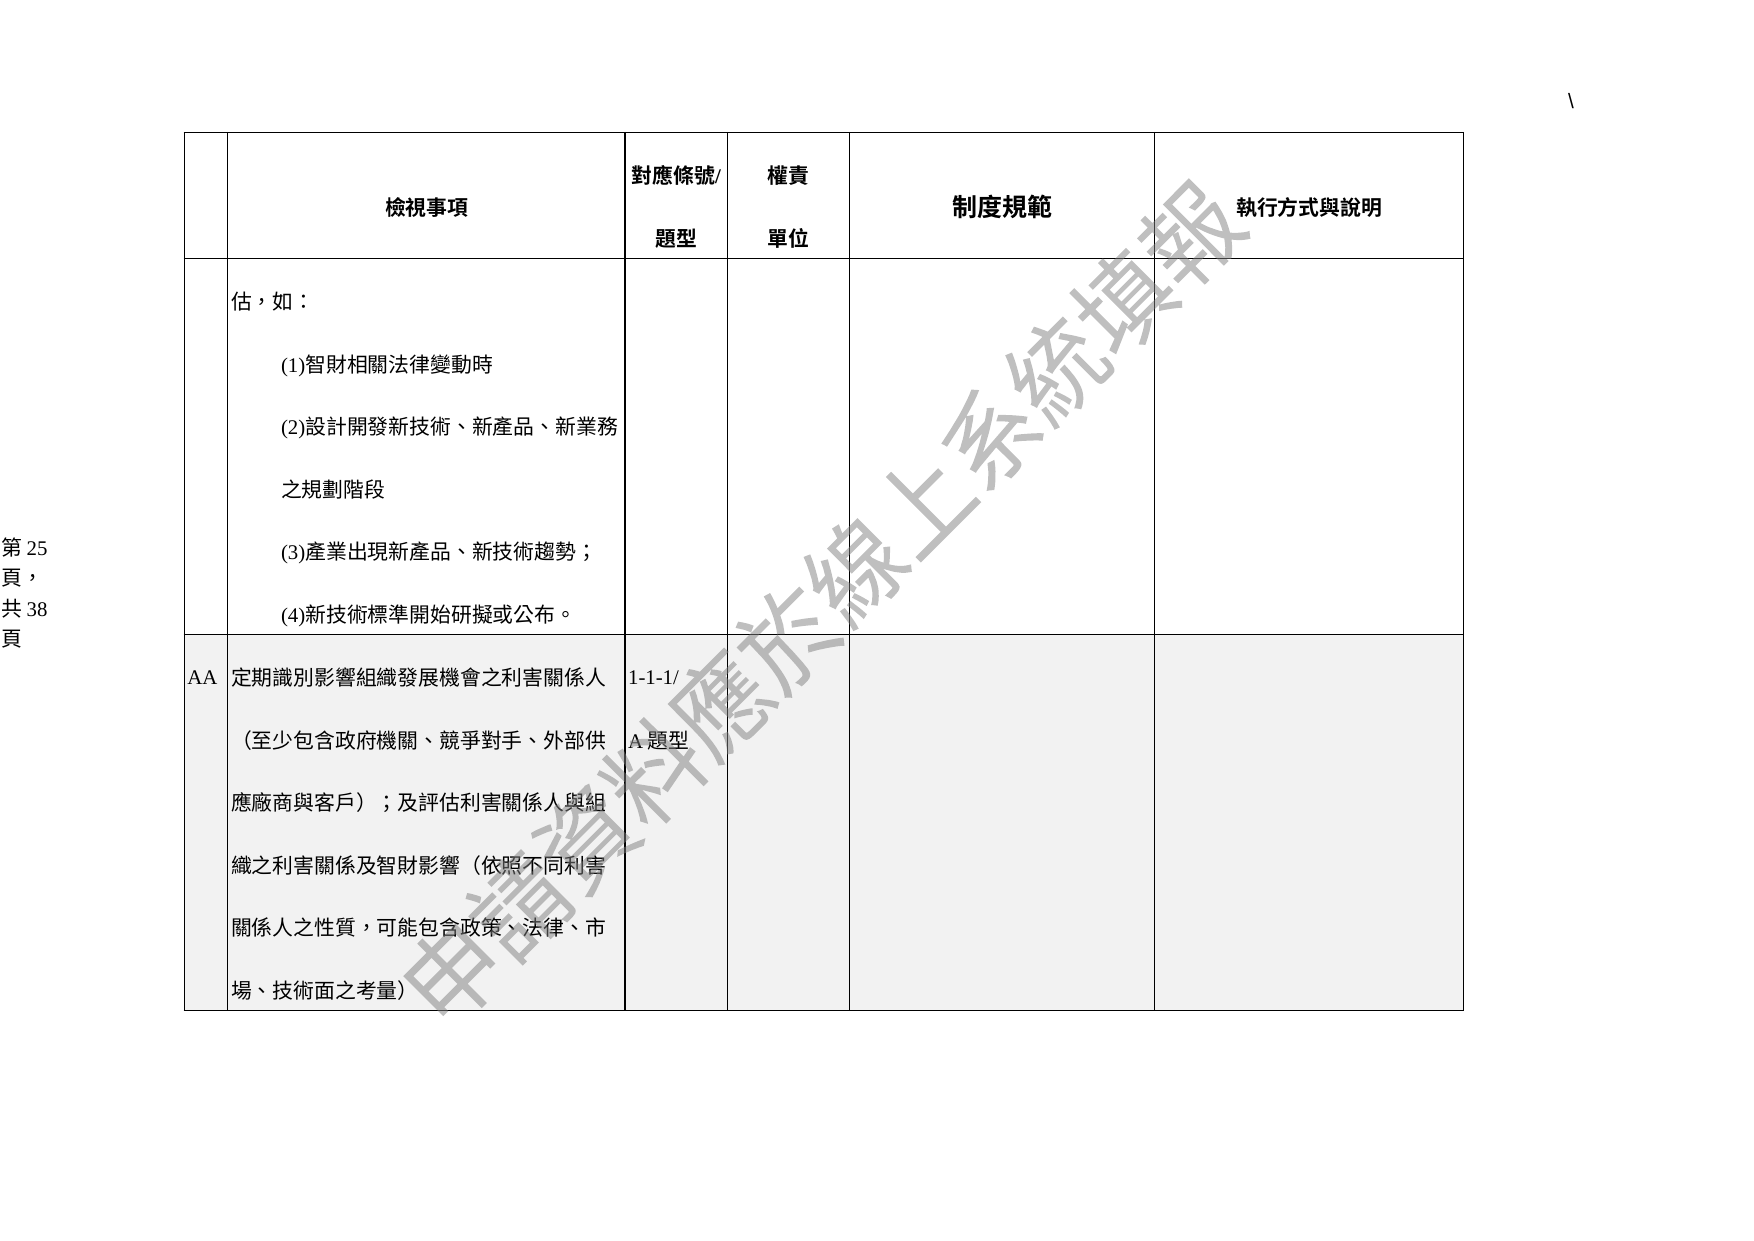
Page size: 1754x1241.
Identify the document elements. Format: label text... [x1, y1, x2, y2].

table_cell 1-1-1/ A題型 [626, 635, 727, 1010]
table_cell [1126, 285, 1149, 308]
table_cell [1155, 259, 1463, 634]
table_cell [850, 539, 872, 563]
table_header 執行方式與說明 [1155, 133, 1463, 258]
table_cell [626, 259, 727, 634]
table_cell [834, 582, 843, 595]
table_header 權責 單位 [728, 133, 849, 258]
table_cell 估，如： (1)智財相關法律變動時 (2)設計開發新技術、新產品、新業務之規劃階段 (3)產業出現新產品、新技術趨勢； (4)新技術標準開始研擬或公布。 [228, 259, 624, 634]
table_header 對應條號/題型 [626, 133, 727, 258]
table_cell [1111, 270, 1134, 293]
table_cell 定期識別影響組織發展機會之利害關係人（至少包含政府機關、競爭對手、外部供應廠商與客戶）；及評估利害關係人與組織之利害關係及智財影響（依照不同利害關係人之性質，可能包含政策、法律、市場、技術面之考量） [228, 635, 624, 1010]
table_cell AA [185, 635, 227, 1010]
table_cell [1155, 635, 1463, 1010]
table_cell [837, 537, 849, 553]
table_header [185, 133, 227, 258]
table_cell [728, 635, 849, 1010]
table_cell [850, 529, 862, 545]
table_cell [1118, 278, 1141, 301]
table_cell [728, 259, 849, 634]
table_cell [756, 635, 776, 648]
table_cell [1134, 293, 1154, 316]
table_cell [850, 259, 1154, 634]
table_cell [185, 259, 227, 634]
table_cell [850, 635, 1154, 1010]
table_header 檢視事項 [228, 133, 624, 258]
table_cell [1115, 259, 1154, 281]
table_cell [728, 696, 738, 708]
table_header 制度規範 [850, 133, 1154, 258]
